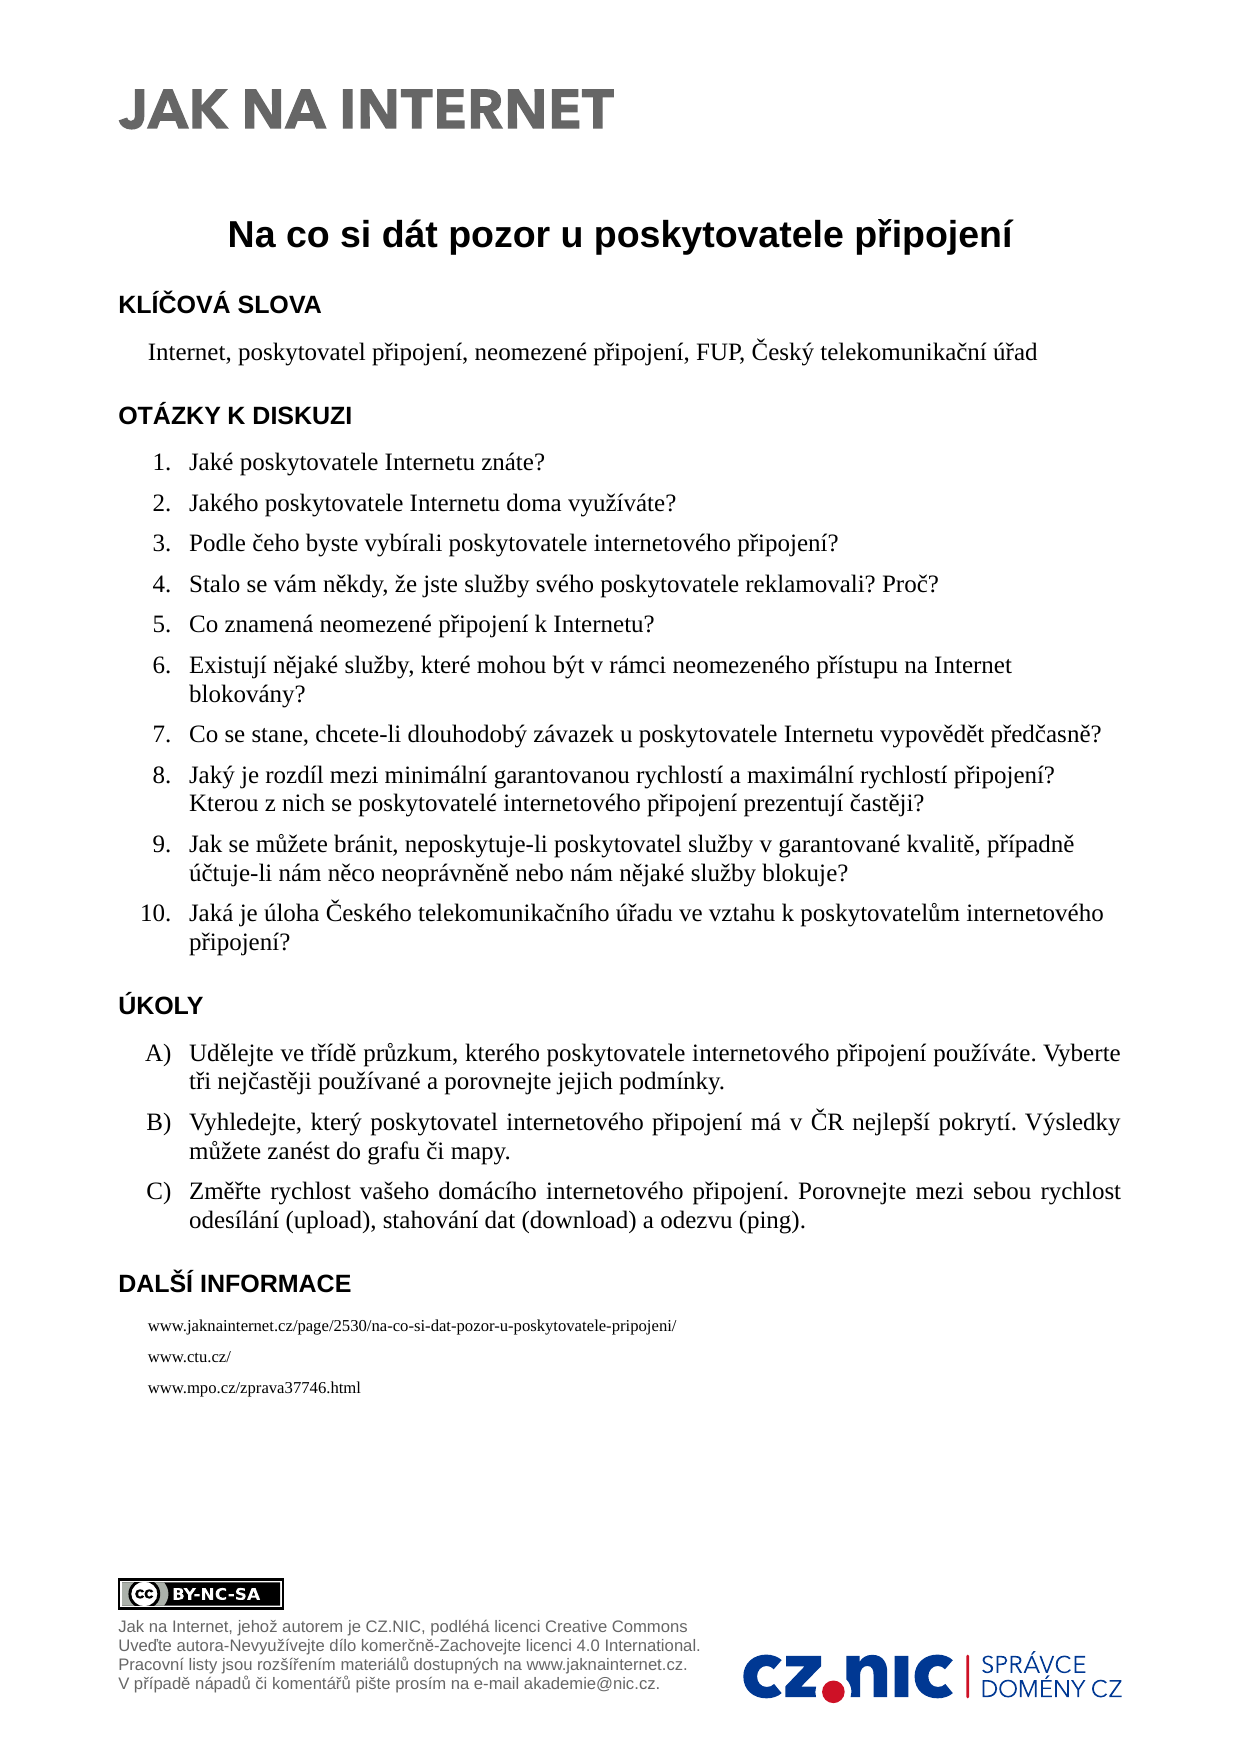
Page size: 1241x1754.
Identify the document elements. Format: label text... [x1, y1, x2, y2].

text www.mpo.cz/zprava37746.html [148, 1377, 1122, 1397]
subtitle Na co si dát pozor u poskytovatele připojení [118, 212, 1122, 255]
list Stalo se vám někdy, že jste služby svého poskytovatele reklamovali? Proč? [171, 569, 1122, 598]
list Co se stane, chcete-li dlouhodobý závazek u poskytovatele Internetu vypovědět předčasně? [171, 719, 1122, 748]
list Udělejte ve třídě průzkum, kterého poskytovatele internetového připojení používáte. Vyberte tři nejčastěji používané a porovnejte jejich podmínky. [171, 1038, 1122, 1095]
subtitle OTÁZKY K DISKUZI [118, 401, 1122, 430]
subtitle ÚKOLY [118, 991, 1122, 1020]
list Jaký je rozdíl mezi minimální garantovanou rychlostí a maximální rychlostí připojení? Kterou z nich se poskytovatelé internetového připojení prezentují častěji? [171, 760, 1122, 817]
text Internet, poskytovatel připojení, neomezené připojení, FUP, Český telekomunikační úřad [148, 337, 1122, 366]
list Změřte rychlost vašeho domácího internetového připojení. Porovnejte mezi sebou rychlost odesílání (upload), stahování dat (download) a odezvu (ping). [171, 1176, 1122, 1234]
list Co znamená neomezené připojení k Internetu? [171, 609, 1122, 638]
list Existují nějaké služby, které mohou být v rámci neomezeného přístupu na Internet blokovány? [171, 650, 1122, 707]
list Jak se můžete bránit, neposkytuje-li poskytovatel služby v garantované kvalitě, případně účtuje-li nám něco neoprávněně nebo nám nějaké služby blokuje? [171, 829, 1122, 887]
list Podle čeho byste vybírali poskytovatele internetového připojení? [171, 528, 1122, 557]
text www.jaknainternet.cz/page/2530/na-co-si-dat-pozor-u-poskytovatele-pripojeni/ [148, 1316, 1122, 1335]
list Jakého poskytovatele Internetu doma využíváte? [171, 488, 1122, 517]
list Jaké poskytovatele Internetu znáte? [171, 447, 1122, 476]
text www.ctu.cz/ [148, 1347, 1122, 1366]
subtitle DALŠÍ INFORMACE [118, 1269, 1122, 1298]
subtitle KLÍČOVÁ SLOVA [118, 290, 1122, 319]
list Vyhledejte, který poskytovatel internetového připojení má v ČR nejlepší pokrytí. Výsledky můžete zanést do grafu či mapy. [171, 1107, 1122, 1164]
list Jaká je úloha Českého telekomunikačního úřadu ve vztahu k poskytovatelům internetového připojení? [171, 898, 1122, 956]
